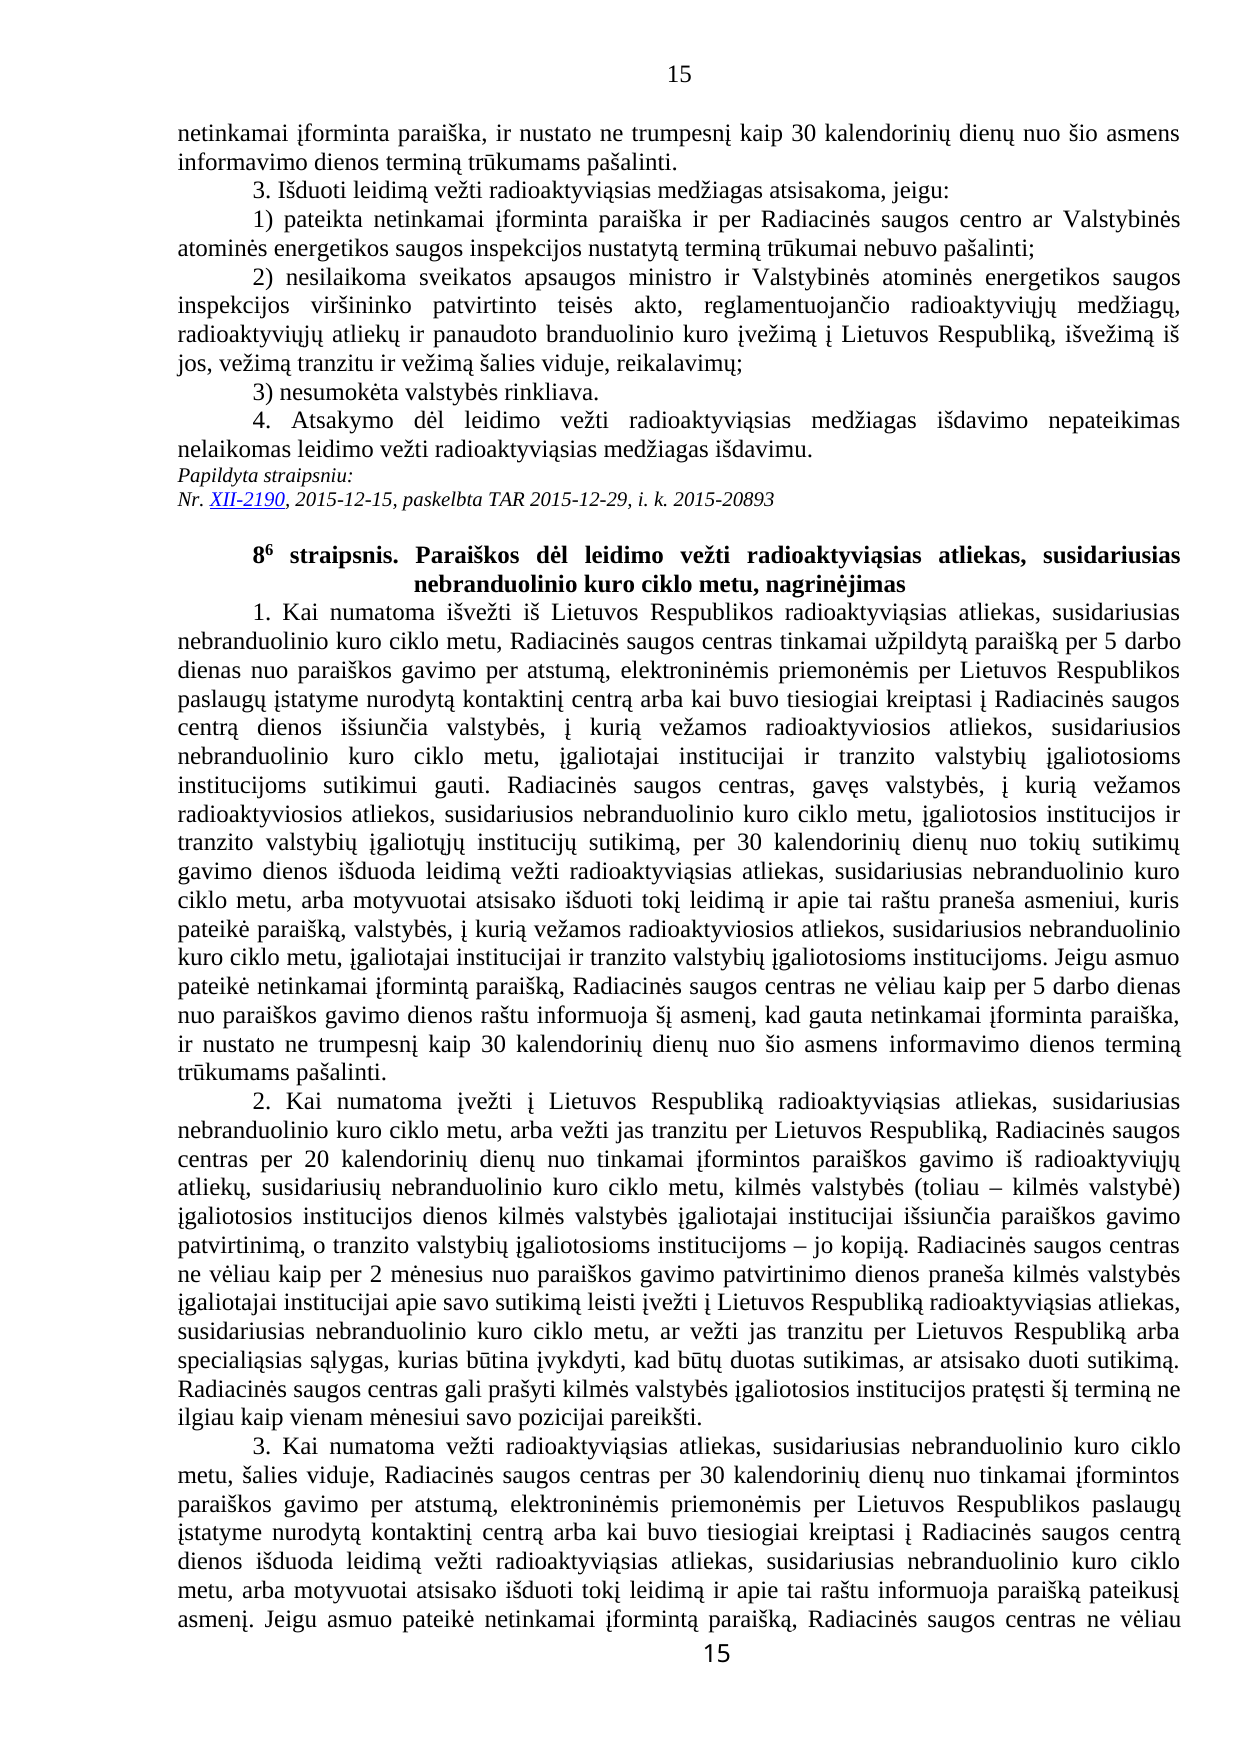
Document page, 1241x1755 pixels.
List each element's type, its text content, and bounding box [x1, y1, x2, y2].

text 1) pateikta netinkamai įforminta paraiška ir per Radiacinės saugos centro ar Valstybinės atominės energetikos saugos inspekcijos nustatytą terminą trūkumai nebuvo pašalinti; [177, 204, 1181, 262]
text 3. Kai numatoma vežti radioaktyviąsias atliekas, susidariusias nebranduolinio kuro ciklo metu, šalies viduje, Radiacinės saugos centras per 30 kalendorinių dienų nuo tinkamai įformintos paraiškos gavimo per atstumą, elektroninėmis priemonėmis per Lietuvos Respublikos paslaugų įstatyme nurodytą kontaktinį centrą arba kai buvo tiesiogiai kreiptasi į Radiacinės saugos centrą dienos išduoda leidimą vežti radioaktyviąsias atliekas, susidariusias nebranduolinio kuro ciklo metu, arba motyvuotai atsisako išduoti tokį leidimą ir apie tai raštu informuoja paraišką pateikusį asmenį. Jeigu asmuo pateikė netinkamai įformintą paraišką, Radiacinės saugos centras ne vėliau [177, 1431, 1181, 1632]
text Nr. XII-2190, 2015-12-15, paskelbta TAR 2015-12-29, i. k. 2015-20893 [177, 487, 1181, 511]
text 4. Atsakymo dėl leidimo vežti radioaktyviąsias medžiagas išdavimo nepateikimas nelaikomas leidimo vežti radioaktyviąsias medžiagas išdavimu. [177, 406, 1181, 463]
text 3. Išduoti leidimą vežti radioaktyviąsias medžiagas atsisakoma, jeigu: [177, 176, 1181, 204]
text 1. Kai numatoma išvežti iš Lietuvos Respublikos radioaktyviąsias atliekas, susidariusias nebranduolinio kuro ciklo metu, Radiacinės saugos centras tinkamai užpildytą paraišką per 5 darbo dienas nuo paraiškos gavimo per atstumą, elektroninėmis priemonėmis per Lietuvos Respublikos paslaugų įstatyme nurodytą kontaktinį centrą arba kai buvo tiesiogiai kreiptasi į Radiacinės saugos centrą dienos išsiunčia valstybės, į kurią vežamos radioaktyviosios atliekos, susidariusios nebranduolinio kuro ciklo metu, įgaliotajai institucijai ir tranzito valstybių įgaliotosioms institucijoms sutikimui gauti. Radiacinės saugos centras, gavęs valstybės, į kurią vežamos radioaktyviosios atliekos, susidariusios nebranduolinio kuro ciklo metu, įgaliotosios institucijos ir tranzito valstybių įgaliotųjų institucijų sutikimą, per 30 kalendorinių dienų nuo tokių sutikimų gavimo dienos išduoda leidimą vežti radioaktyviąsias atliekas, susidariusias nebranduolinio kuro ciklo metu, arba motyvuotai atsisako išduoti tokį leidimą ir apie tai raštu praneša asmeniui, kuris pateikė paraišką, valstybės, į kurią vežamos radioaktyviosios atliekos, susidariusios nebranduolinio kuro ciklo metu, įgaliotajai institucijai ir tranzito valstybių įgaliotosioms institucijoms. Jeigu asmuo pateikė netinkamai įformintą paraišką, Radiacinės saugos centras ne vėliau kaip per 5 darbo dienas nuo paraiškos gavimo dienos raštu informuoja šį asmenį, kad gauta netinkamai įforminta paraiška, ir nustato ne trumpesnį kaip 30 kalendorinių dienų nuo šio asmens informavimo dienos terminą trūkumams pašalinti. [177, 597, 1181, 1086]
text 2. Kai numatoma įvežti į Lietuvos Respubliką radioaktyviąsias atliekas, susidariusias nebranduolinio kuro ciklo metu, arba vežti jas tranzitu per Lietuvos Respubliką, Radiacinės saugos centras per 20 kalendorinių dienų nuo tinkamai įformintos paraiškos gavimo iš radioaktyviųjų atliekų, susidariusių nebranduolinio kuro ciklo metu, kilmės valstybės (toliau – kilmės valstybė) įgaliotosios institucijos dienos kilmės valstybės įgaliotajai institucijai išsiunčia paraiškos gavimo patvirtinimą, o tranzito valstybių įgaliotosioms institucijoms – jo kopiją. Radiacinės saugos centras ne vėliau kaip per 2 mėnesius nuo paraiškos gavimo patvirtinimo dienos praneša kilmės valstybės įgaliotajai institucijai apie savo sutikimą leisti įvežti į Lietuvos Respubliką radioaktyviąsias atliekas, susidariusias nebranduolinio kuro ciklo metu, ar vežti jas tranzitu per Lietuvos Respubliką arba specialiąsias sąlygas, kurias būtina įvykdyti, kad būtų duotas sutikimas, ar atsisako duoti sutikimą. Radiacinės saugos centras gali prašyti kilmės valstybės įgaliotosios institucijos pratęsti šį terminą ne ilgiau kaip vienam mėnesiui savo pozicijai pareikšti. [177, 1086, 1181, 1431]
text 3) nesumokėta valstybės rinkliava. [177, 377, 1181, 406]
text Papildyta straipsniu: [177, 463, 1181, 487]
text 2) nesilaikoma sveikatos apsaugos ministro ir Valstybinės atominės energetikos saugos inspekcijos viršininko patvirtinto teisės akto, reglamentuojančio radioaktyviųjų medžiagų, radioaktyviųjų atliekų ir panaudoto branduolinio kuro įvežimą į Lietuvos Respubliką, išvežimą iš jos, vežimą tranzitu ir vežimą šalies viduje, reikalavimų; [177, 262, 1181, 377]
text 86 straipsnis. Paraiškos dėl leidimo vežti radioaktyviąsias atliekas, susidariusias nebranduolinio kuro ciklo metu, nagrinėjimas [252, 540, 1181, 597]
text netinkamai įforminta paraiška, ir nustato ne trumpesnį kaip 30 kalendorinių dienų nuo šio asmens informavimo dienos terminą trūkumams pašalinti. [177, 118, 1181, 176]
